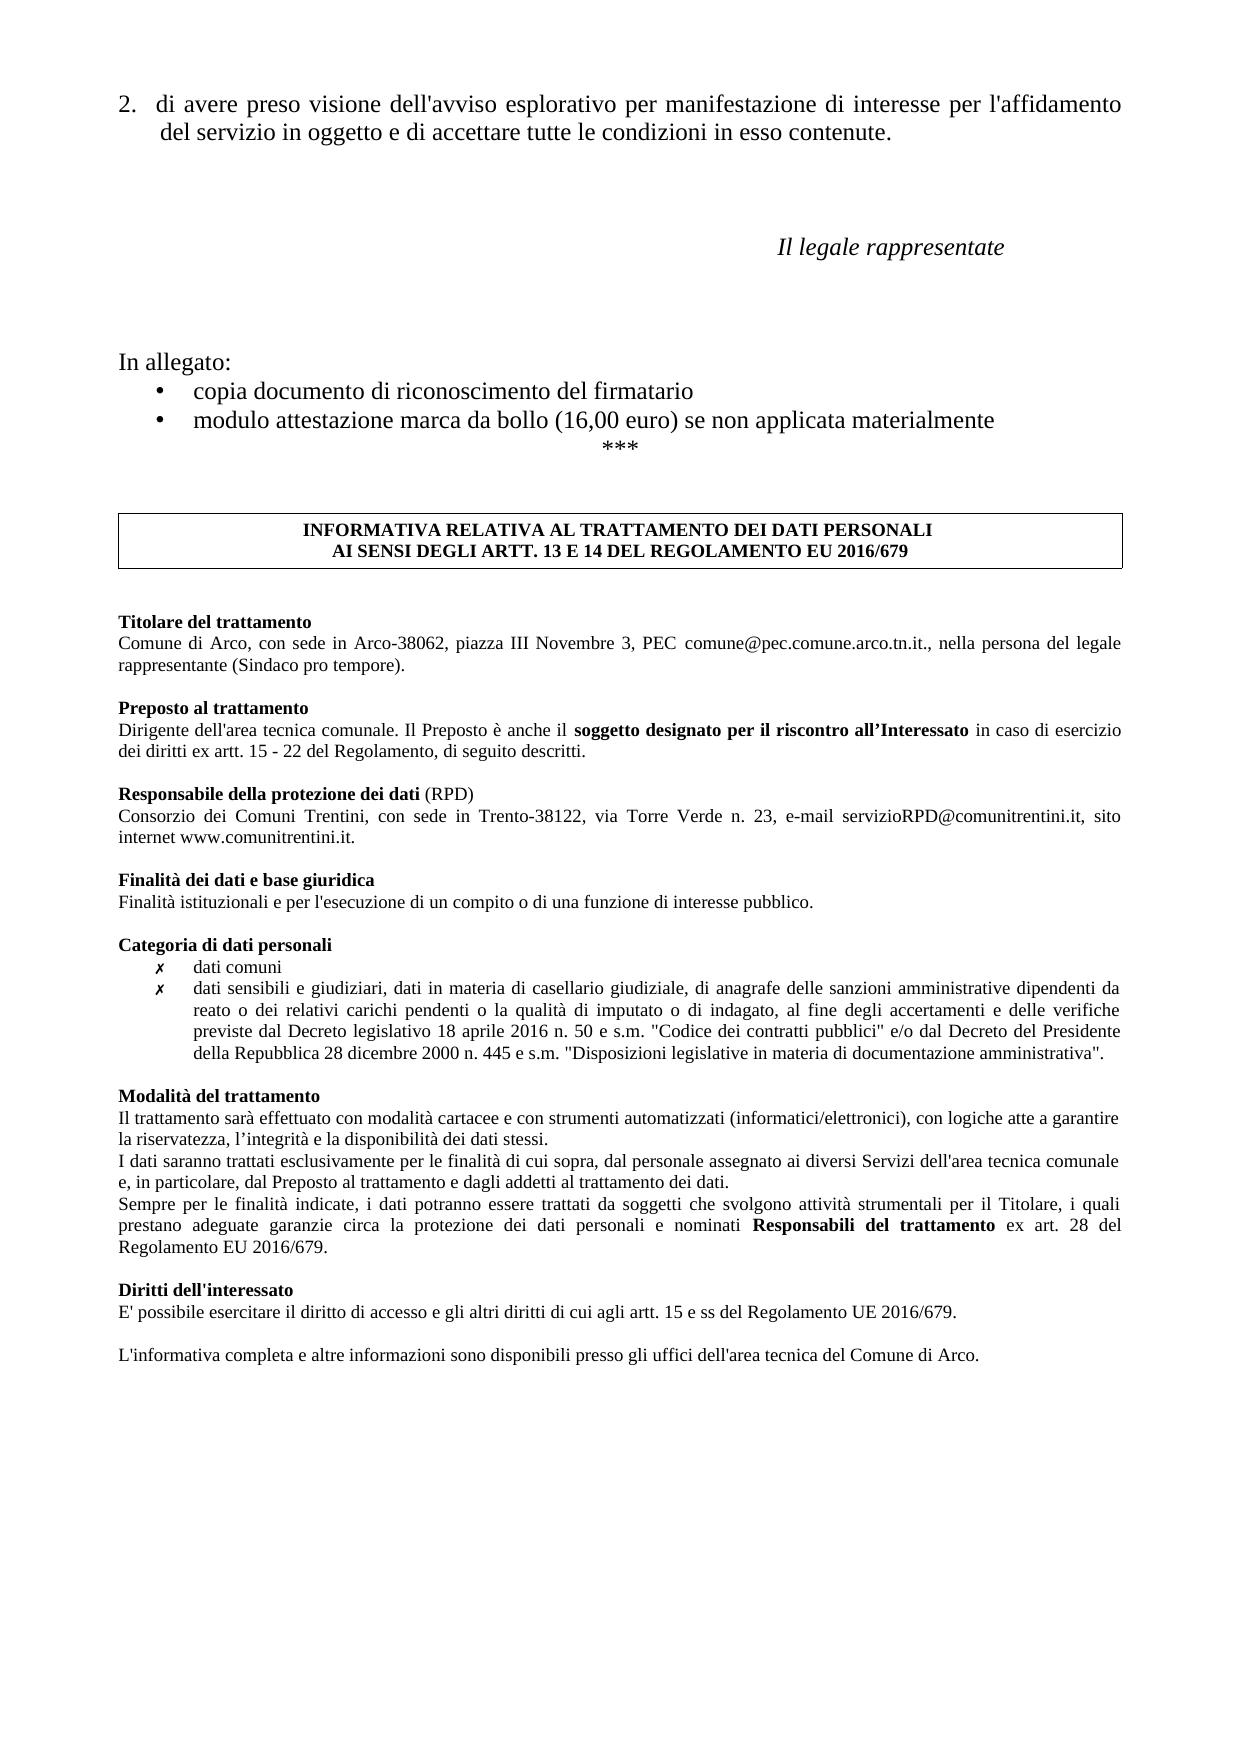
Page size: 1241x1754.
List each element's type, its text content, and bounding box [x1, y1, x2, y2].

text Responsabile della protezione dei dati (RPD) [118, 783, 1122, 805]
list di avere preso visione dell'avviso esplorativo per manifestazione di interesse per l'affidamento del servizio in oggetto e di accettare tutte le condizioni in esso contenute. [118, 89, 1122, 146]
text Il trattamento sarà effettuato con modalità cartacee e con strumenti automatizzati (informatici/elettronici), con logiche atte a garantire la riservatezza, l’integrità e la disponibilità dei dati stessi. [118, 1107, 1122, 1150]
text I dati saranno trattati esclusivamente per le finalità di cui sopra, dal personale assegnato ai diversi Servizi dell'area tecnica comunale e, in particolare, dal Preposto al trattamento e dagli addetti al trattamento dei dati. [118, 1150, 1122, 1193]
text Modalità del trattamento [118, 1085, 1122, 1107]
list copia documento di riconoscimento del firmatario [156, 376, 1122, 405]
text Titolare del trattamento [118, 611, 1122, 632]
text Sempre per le finalità indicate, i dati potranno essere trattati da soggetti che svolgono attività strumentali per il Titolare, i quali prestano adeguate garanzie circa la protezione dei dati personali e nominati Responsabili del trattamento ex art. 28 del Regolamento EU 2016/679. [118, 1193, 1122, 1257]
list modulo attestazione marca da bollo (16,00 euro) se non applicata materialmente [156, 405, 1122, 434]
table_header INFORMATIVA RELATIVA AL TRATTAMENTO DEI DATI PERSONALI AI SENSI DEGLI ARTT. 13 E 14 DEL REGOLAMENTO EU 2016/679 [119, 514, 1122, 567]
text Consorzio dei Comuni Trentini, con sede in Trento-38122, via Torre Verde n. 23, e-mail servizioRPD@comunitrentini.it, sito internet www.comunitrentini.it. [118, 805, 1122, 848]
text Diritti dell'interessato [118, 1279, 1122, 1301]
list dati sensibili e giudiziari, dati in materia di casellario giudiziale, di anagrafe delle sanzioni amministrative dipendenti da reato o dei relativi carichi pendenti o la qualità di imputato o di indagato, al fine degli accertamenti e delle verifiche previste dal Decreto legislativo 18 aprile 2016 n. 50 e s.m. "Codice dei contratti pubblici" e/o dal Decreto del Presidente della Repubblica 28 dicembre 2000 n. 445 e s.m. "Disposizioni legislative in materia di documentazione amministrativa". [156, 977, 1122, 1063]
text Dirigente dell'area tecnica comunale. Il Preposto è anche il soggetto designato per il riscontro all’Interessato in caso di esercizio dei diritti ex artt. 15 - 22 del Regolamento, di seguito descritti. [118, 718, 1122, 762]
text Categoria di dati personali [118, 934, 1122, 956]
text Finalità dei dati e base giuridica [118, 869, 1122, 891]
text Comune di Arco, con sede in Arco-38062, piazza III Novembre 3, PEC comune@pec.comune.arco.tn.it., nella persona del legale rappresentante (Sindaco pro tempore). [118, 632, 1122, 675]
text In allegato: [118, 347, 1122, 376]
text *** [118, 434, 1122, 462]
text Il legale rappresentate [660, 232, 1122, 261]
list dati comuni [156, 956, 1122, 977]
text Preposto al trattamento [118, 697, 1122, 718]
text L'informativa completa e altre informazioni sono disponibili presso gli uffici dell'area tecnica del Comune di Arco. [118, 1344, 1122, 1365]
text Finalità istituzionali e per l'esecuzione di un compito o di una funzione di interesse pubblico. [118, 891, 1122, 912]
text E' possibile esercitare il diritto di accesso e gli altri diritti di cui agli artt. 15 e ss del Regolamento UE 2016/679. [118, 1301, 1122, 1322]
